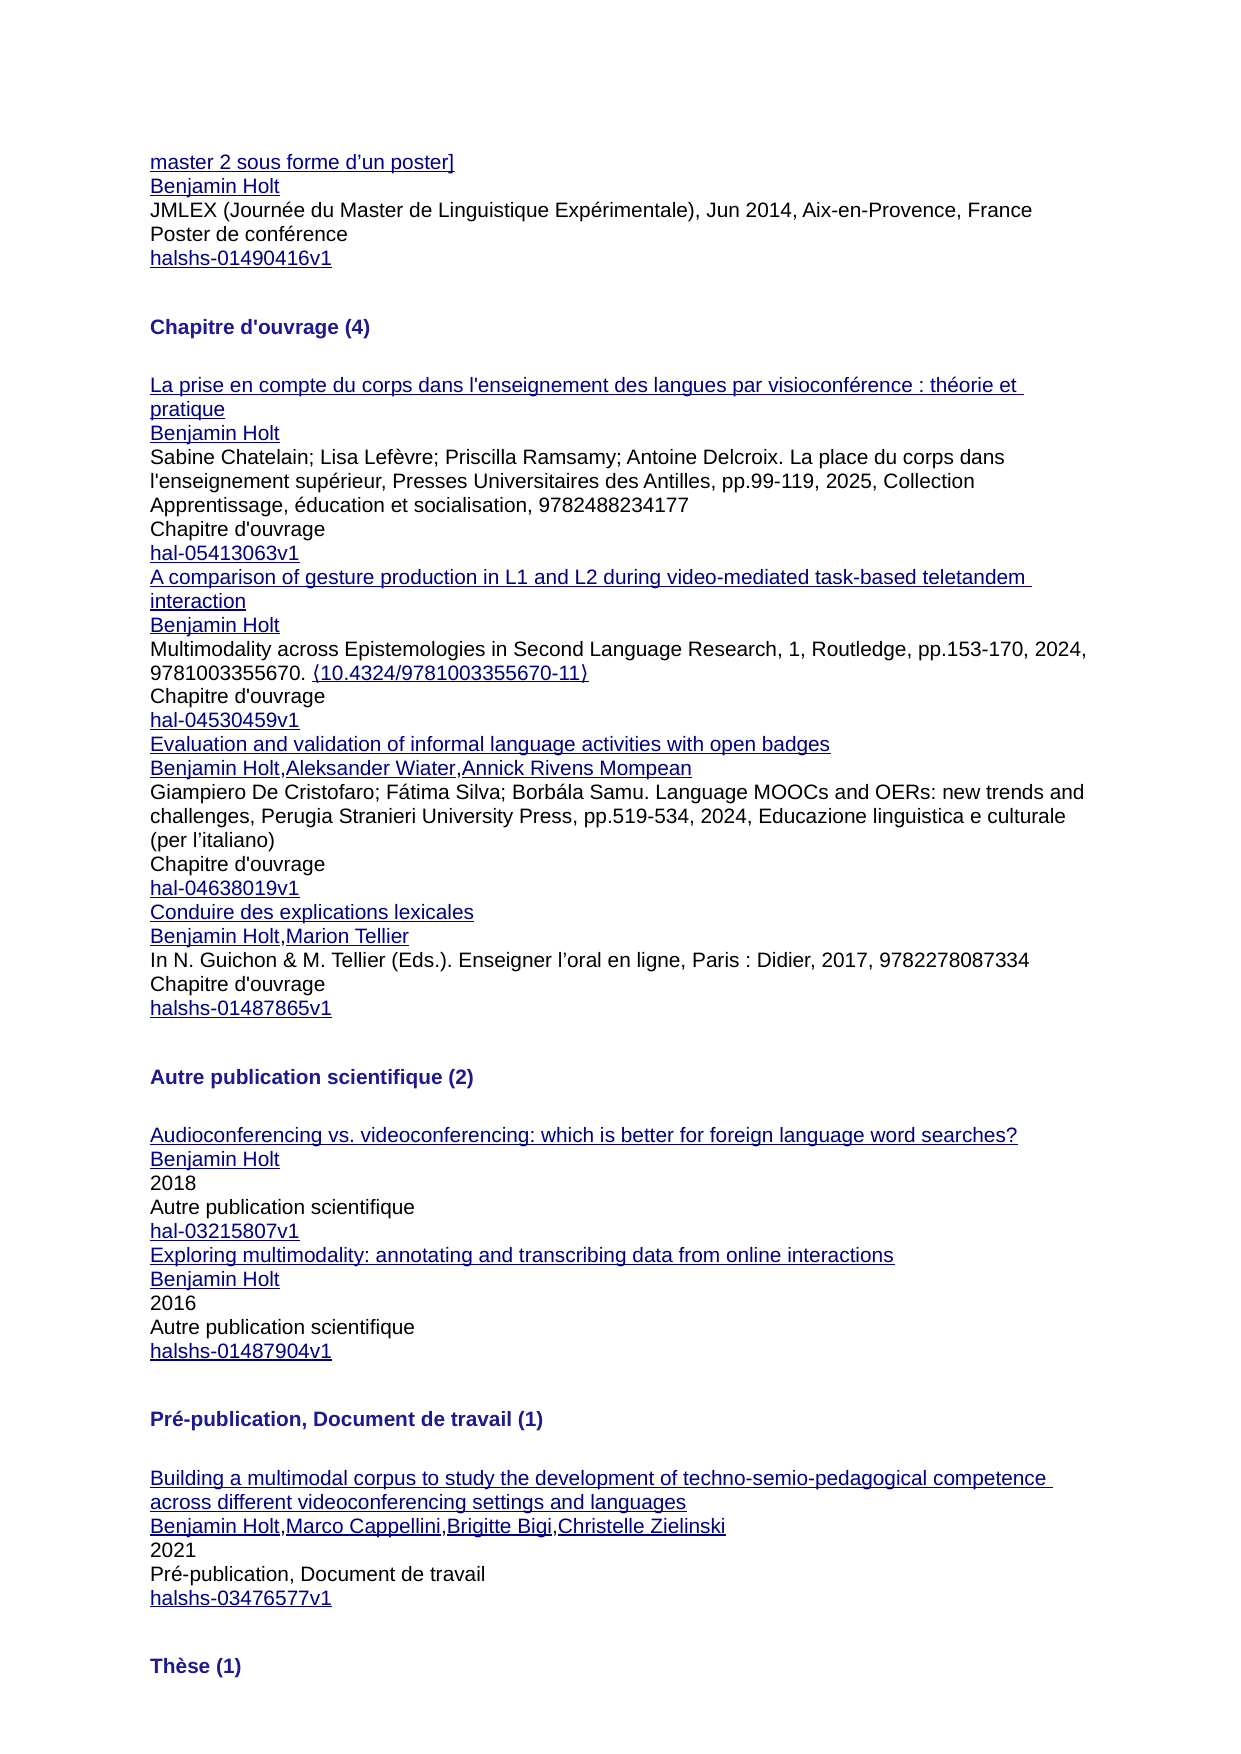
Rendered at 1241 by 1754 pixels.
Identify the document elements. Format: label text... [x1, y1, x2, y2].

table_cell Conduire des explications lexicales Benjamin Holt,Marion Tellier In N. Guichon & M. Tellier (Eds.). Enseigner l’oral en ligne, Paris : Didier, 2017, 9782278087334 Chapitre d'ouvrage halshs-01487865v1 [150, 900, 1090, 1020]
table_cell A comparison of gesture production in L1 and L2 during video-mediated task-based teletandem interaction Benjamin Holt Multimodality across Epistemologies in Second Language Research, 1, Routledge, pp.153-170, 2024, 9781003355670. ⟨10.4324/9781003355670-11⟩ Chapitre d'ouvrage hal-04530459v1 [150, 565, 1090, 732]
subtitle Thèse (1) [150, 1654, 1090, 1678]
table_header La prise en compte du corps dans l'enseignement des langues par visioconférence : théorie et pratique Benjamin Holt Sabine Chatelain; Lisa Lefèvre; Priscilla Ramsamy; Antoine Delcroix. La place du corps dans l'enseignement supérieur, Presses Universitaires des Antilles, pp.99-119, 2025, Collection Apprentissage, éducation et socialisation, 9782488234177 Chapitre d'ouvrage hal-05413063v1 [150, 373, 1090, 564]
subtitle Chapitre d'ouvrage (4) [150, 314, 1090, 338]
table_cell master 2 sous forme d’un poster] Benjamin Holt JMLEX (Journée du Master de Linguistique Expérimentale), Jun 2014, Aix-en-Provence, France Poster de conférence halshs-01490416v1 [150, 150, 1090, 270]
table_header Audioconferencing vs. videoconferencing: which is better for foreign language word searches? Benjamin Holt 2018 Autre publication scientifique hal-03215807v1 [150, 1123, 1090, 1243]
table_cell Evaluation and validation of informal language activities with open badges Benjamin Holt,Aleksander Wiater,Annick Rivens Mompean Giampiero De Cristofaro; Fátima Silva; Borbála Samu. Language MOOCs and OERs: new trends and challenges, Perugia Stranieri University Press, pp.519-534, 2024, Educazione linguistica e culturale (per l’italiano) Chapitre d'ouvrage hal-04638019v1 [150, 732, 1090, 900]
table_cell Exploring multimodality: annotating and transcribing data from online interactions Benjamin Holt 2016 Autre publication scientifique halshs-01487904v1 [150, 1243, 1090, 1362]
subtitle Pré-publication, Document de travail (1) [150, 1407, 1090, 1431]
subtitle Autre publication scientifique (2) [150, 1064, 1090, 1088]
table_header Building a multimodal corpus to study the development of techno-semio-pedagogical competence across different videoconferencing settings and languages Benjamin Holt,Marco Cappellini,Brigitte Bigi,Christelle Zielinski 2021 Pré-publication, Document de travail halshs-03476577v1 [150, 1466, 1090, 1609]
